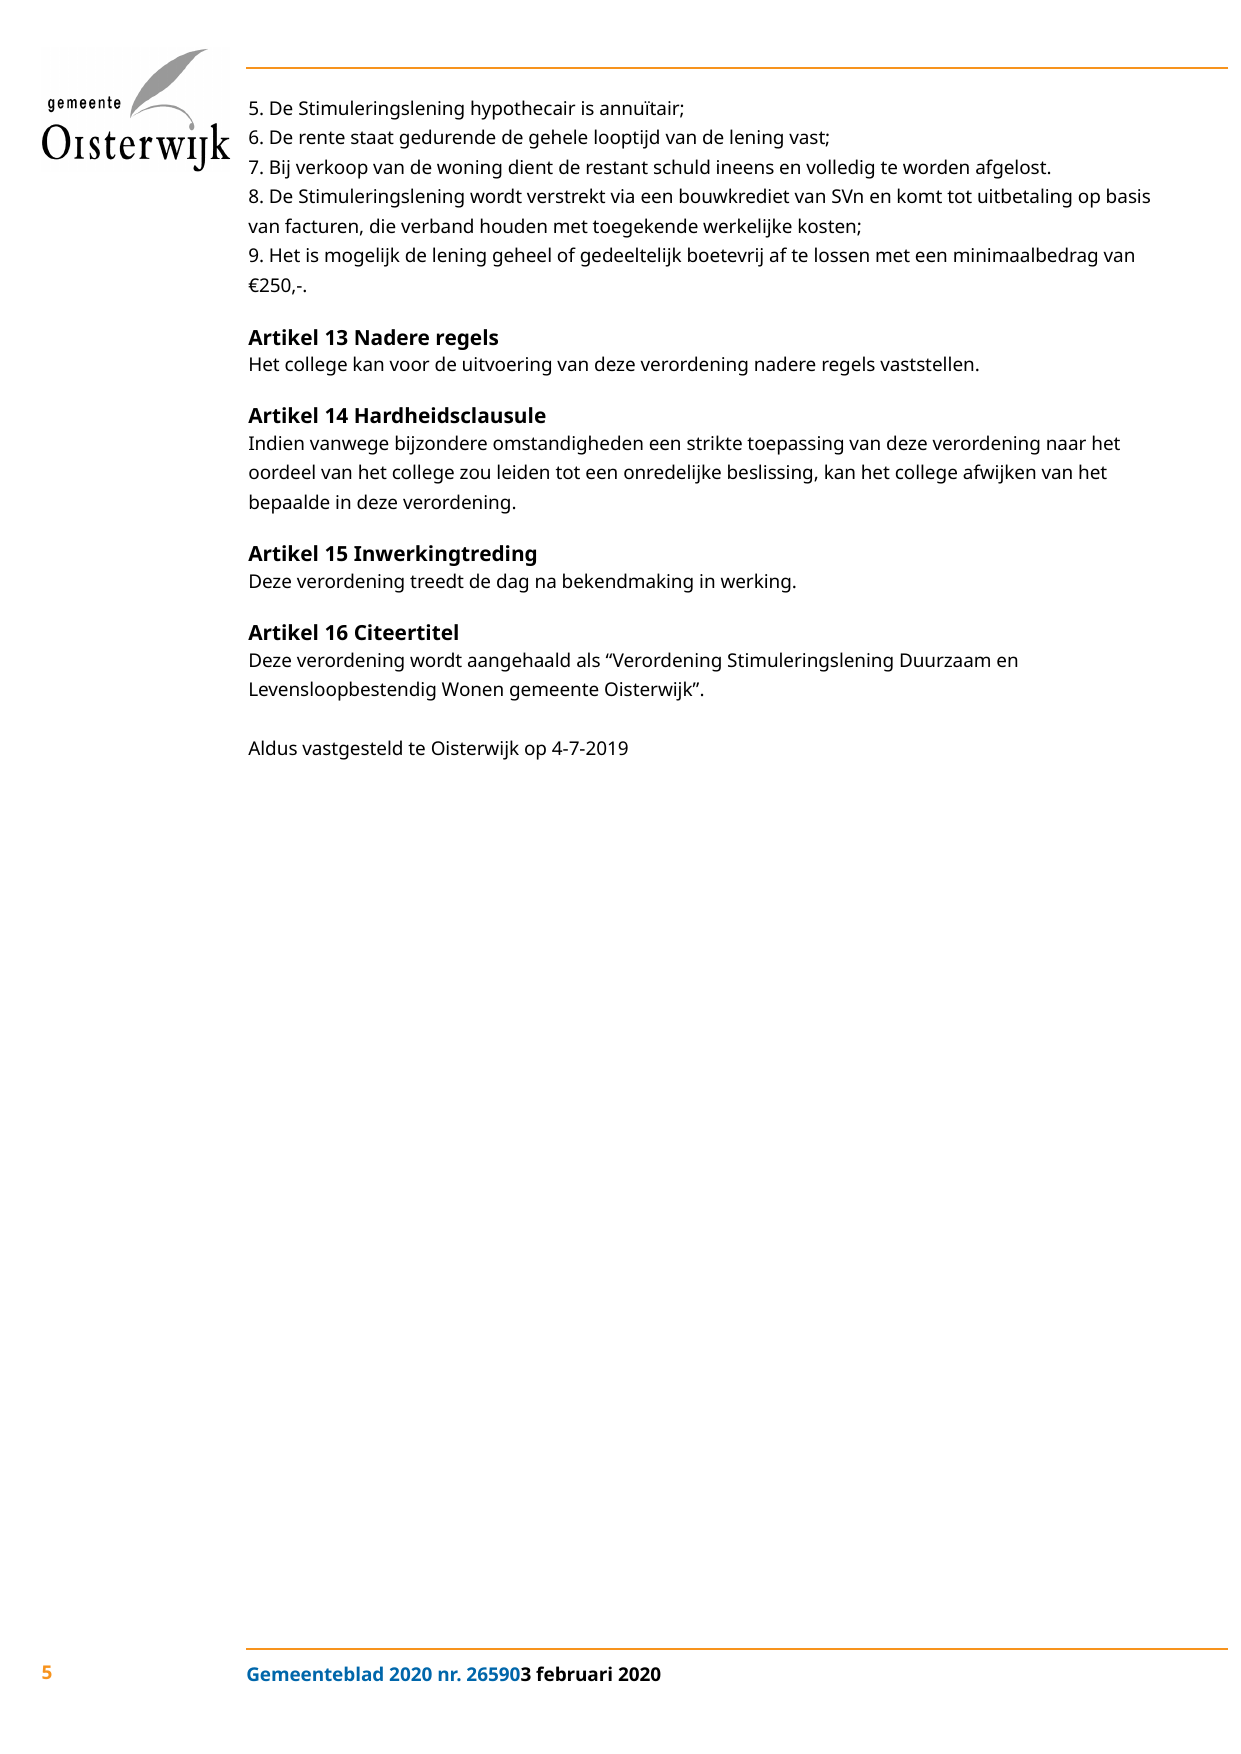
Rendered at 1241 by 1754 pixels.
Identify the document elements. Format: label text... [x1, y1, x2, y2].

text Deze verordening treedt de dag na bekendmaking in werking. [248, 568, 1152, 594]
text Indien vanwege bijzondere omstandigheden een strikte toepassing van deze verordening naar het oordeel van het college zou leiden tot een onredelijke beslissing, kan het college afwijken van het bepaalde in deze verordening. [248, 430, 1152, 515]
text Artikel 15 Inwerkingtreding [248, 539, 1152, 568]
text Deze verordening wordt aangehaald als “Verordening Stimuleringslening Duurzaam en Levensloopbestendig Wonen gemeente Oisterwijk”. [248, 647, 1152, 702]
text 9. Het is mogelijk de lening geheel of gedeeltelijk boetevrij af te lossen met een minimaalbedrag van €250,-. [248, 243, 1152, 298]
text 5. De Stimuleringslening hypothecair is annuïtair; [248, 95, 1152, 121]
text 8. De Stimuleringslening wordt verstrekt via een bouwkrediet van SVn en komt tot uitbetaling op basis van facturen, die verband houden met toegekende werkelijke kosten; [248, 183, 1152, 239]
text Artikel 14 Hardheidsclausule [248, 402, 1152, 430]
text 7. Bij verkoop van de woning dient de restant schuld ineens en volledig te worden afgelost. [248, 154, 1152, 180]
picture [41, 47, 231, 172]
text 6. De rente staat gedurende de gehele looptijd van de lening vast; [248, 124, 1152, 150]
text Artikel 16 Citeertitel [248, 618, 1152, 647]
text Aldus vastgesteld te Oisterwijk op 4-7-2019 [248, 736, 1152, 761]
text Het college kan voor de uitvoering van deze verordening nadere regels vaststellen. [248, 351, 1152, 377]
text Artikel 13 Nadere regels [248, 323, 1152, 351]
